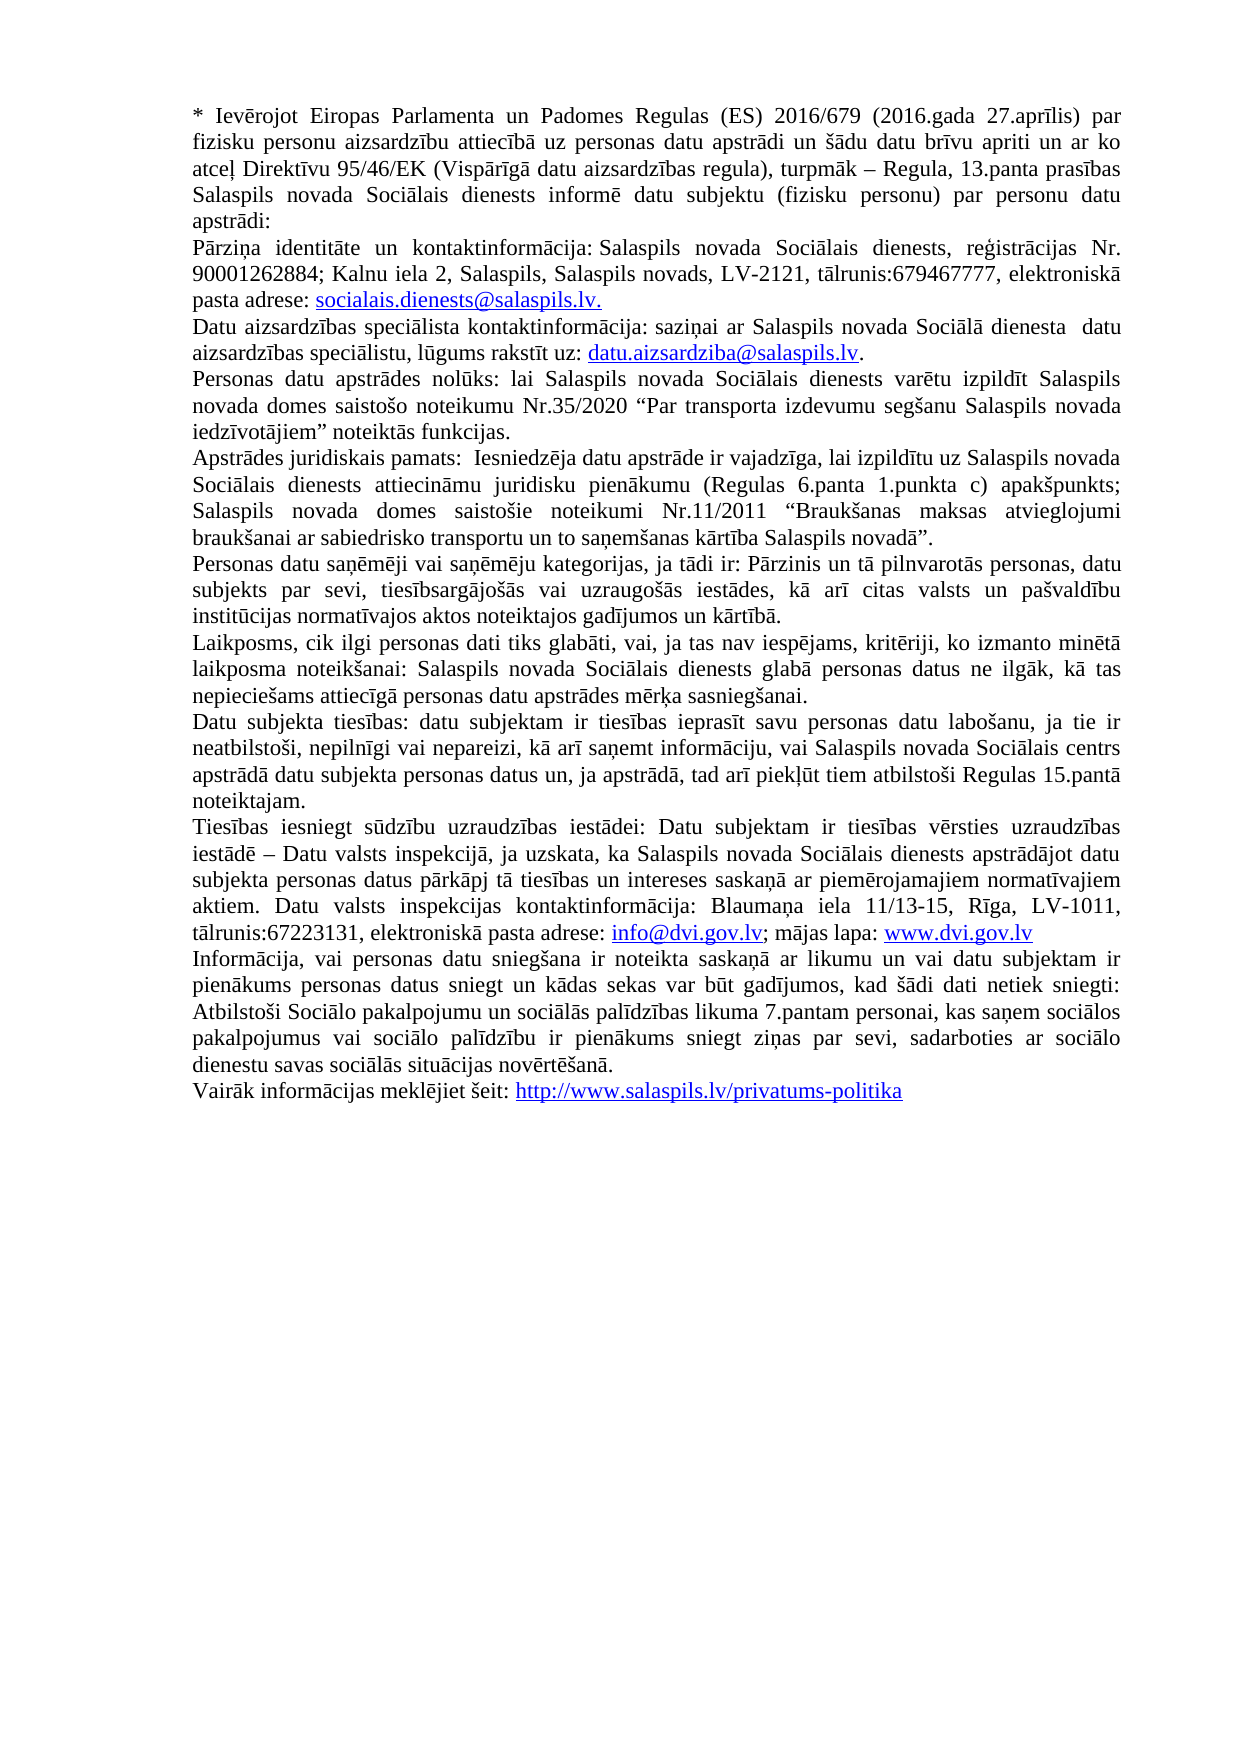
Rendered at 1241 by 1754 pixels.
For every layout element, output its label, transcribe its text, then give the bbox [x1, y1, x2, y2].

text Datu aizsardzības speciālista kontaktinformācija: saziņai ar Salaspils novada Sociālā dienesta datu aizsardzības speciālistu, lūgums rakstīt uz: datu.aizsardziba@salaspils.lv. [192, 313, 1122, 365]
text Datu subjekta tiesības: datu subjektam ir tiesības ieprasīt savu personas datu labošanu, ja tie ir neatbilstoši, nepilnīgi vai nepareizi, kā arī saņemt informāciju, vai Salaspils novada Sociālais centrs apstrādā datu subjekta personas datus un, ja apstrādā, tad arī piekļūt tiem atbilstoši Regulas 15.pantā noteiktajam. [192, 708, 1122, 813]
text Pārziņa identitāte un kontaktinformācija: Salaspils novada Sociālais dienests, reģistrācijas Nr. 90001262884; Kalnu iela 2, Salaspils, Salaspils novads, LV-2121, tālrunis:679467777, elektroniskā pasta adrese: socialais.dienests@salaspils.lv. [192, 234, 1122, 313]
text Tiesības iesniegt sūdzību uzraudzības iestādei: Datu subjektam ir tiesības vērsties uzraudzības iestādē – Datu valsts inspekcijā, ja uzskata, ka Salaspils novada Sociālais dienests apstrādājot datu subjekta personas datus pārkāpj tā tiesības un intereses saskaņā ar piemērojamajiem normatīvajiem aktiem. Datu valsts inspekcijas kontaktinformācija: Blaumaņa iela 11/13-15, Rīga, LV-1011, tālrunis:67223131, elektroniskā pasta adrese: info@dvi.gov.lv; mājas lapa: www.dvi.gov.lv [192, 813, 1122, 945]
text * Ievērojot Eiropas Parlamenta un Padomes Regulas (ES) 2016/679 (2016.gada 27.aprīlis) par fizisku personu aizsardzību attiecībā uz personas datu apstrādi un šādu datu brīvu apriti un ar ko atceļ Direktīvu 95/46/EK (Vispārīgā datu aizsardzības regula), turpmāk – Regula, 13.panta prasības Salaspils novada Sociālais dienests informē datu subjektu (fizisku personu) par personu datu apstrādi: [192, 102, 1122, 234]
text Personas datu apstrādes nolūks: lai Salaspils novada Sociālais dienests varētu izpildīt Salaspils novada domes saistošo noteikumu Nr.35/2020 “Par transporta izdevumu segšanu Salaspils novada iedzīvotājiem” noteiktās funkcijas. [192, 365, 1122, 444]
text Apstrādes juridiskais pamats: Iesniedzēja datu apstrāde ir vajadzīga, lai izpildītu uz Salaspils novada Sociālais dienests attiecināmu juridisku pienākumu (Regulas 6.panta 1.punkta c) apakšpunkts; Salaspils novada domes saistošie noteikumi Nr.11/2011 “Braukšanas maksas atvieglojumi braukšanai ar sabiedrisko transportu un to saņemšanas kārtība Salaspils novadā”. [192, 444, 1122, 550]
text Informācija, vai personas datu sniegšana ir noteikta saskaņā ar likumu un vai datu subjektam ir pienākums personas datus sniegt un kādas sekas var būt gadījumos, kad šādi dati netiek sniegti: Atbilstoši Sociālo pakalpojumu un sociālās palīdzības likuma 7.pantam personai, kas saņem sociālos pakalpojumus vai sociālo palīdzību ir pienākums sniegt ziņas par sevi, sadarboties ar sociālo dienestu savas sociālās situācijas novērtēšanā. [192, 945, 1122, 1077]
text Vairāk informācijas meklējiet šeit: http://www.salaspils.lv/privatums-politika [192, 1077, 1122, 1103]
text Personas datu saņēmēji vai saņēmēju kategorijas, ja tādi ir: Pārzinis un tā pilnvarotās personas, datu subjekts par sevi, tiesībsargājošās vai uzraugošās iestādes, kā arī citas valsts un pašvaldību institūcijas normatīvajos aktos noteiktajos gadījumos un kārtībā. [192, 550, 1122, 629]
text Laikposms, cik ilgi personas dati tiks glabāti, vai, ja tas nav iespējams, kritēriji, ko izmanto minētā laikposma noteikšanai: Salaspils novada Sociālais dienests glabā personas datus ne ilgāk, kā tas nepieciešams attiecīgā personas datu apstrādes mērķa sasniegšanai. [192, 629, 1122, 708]
